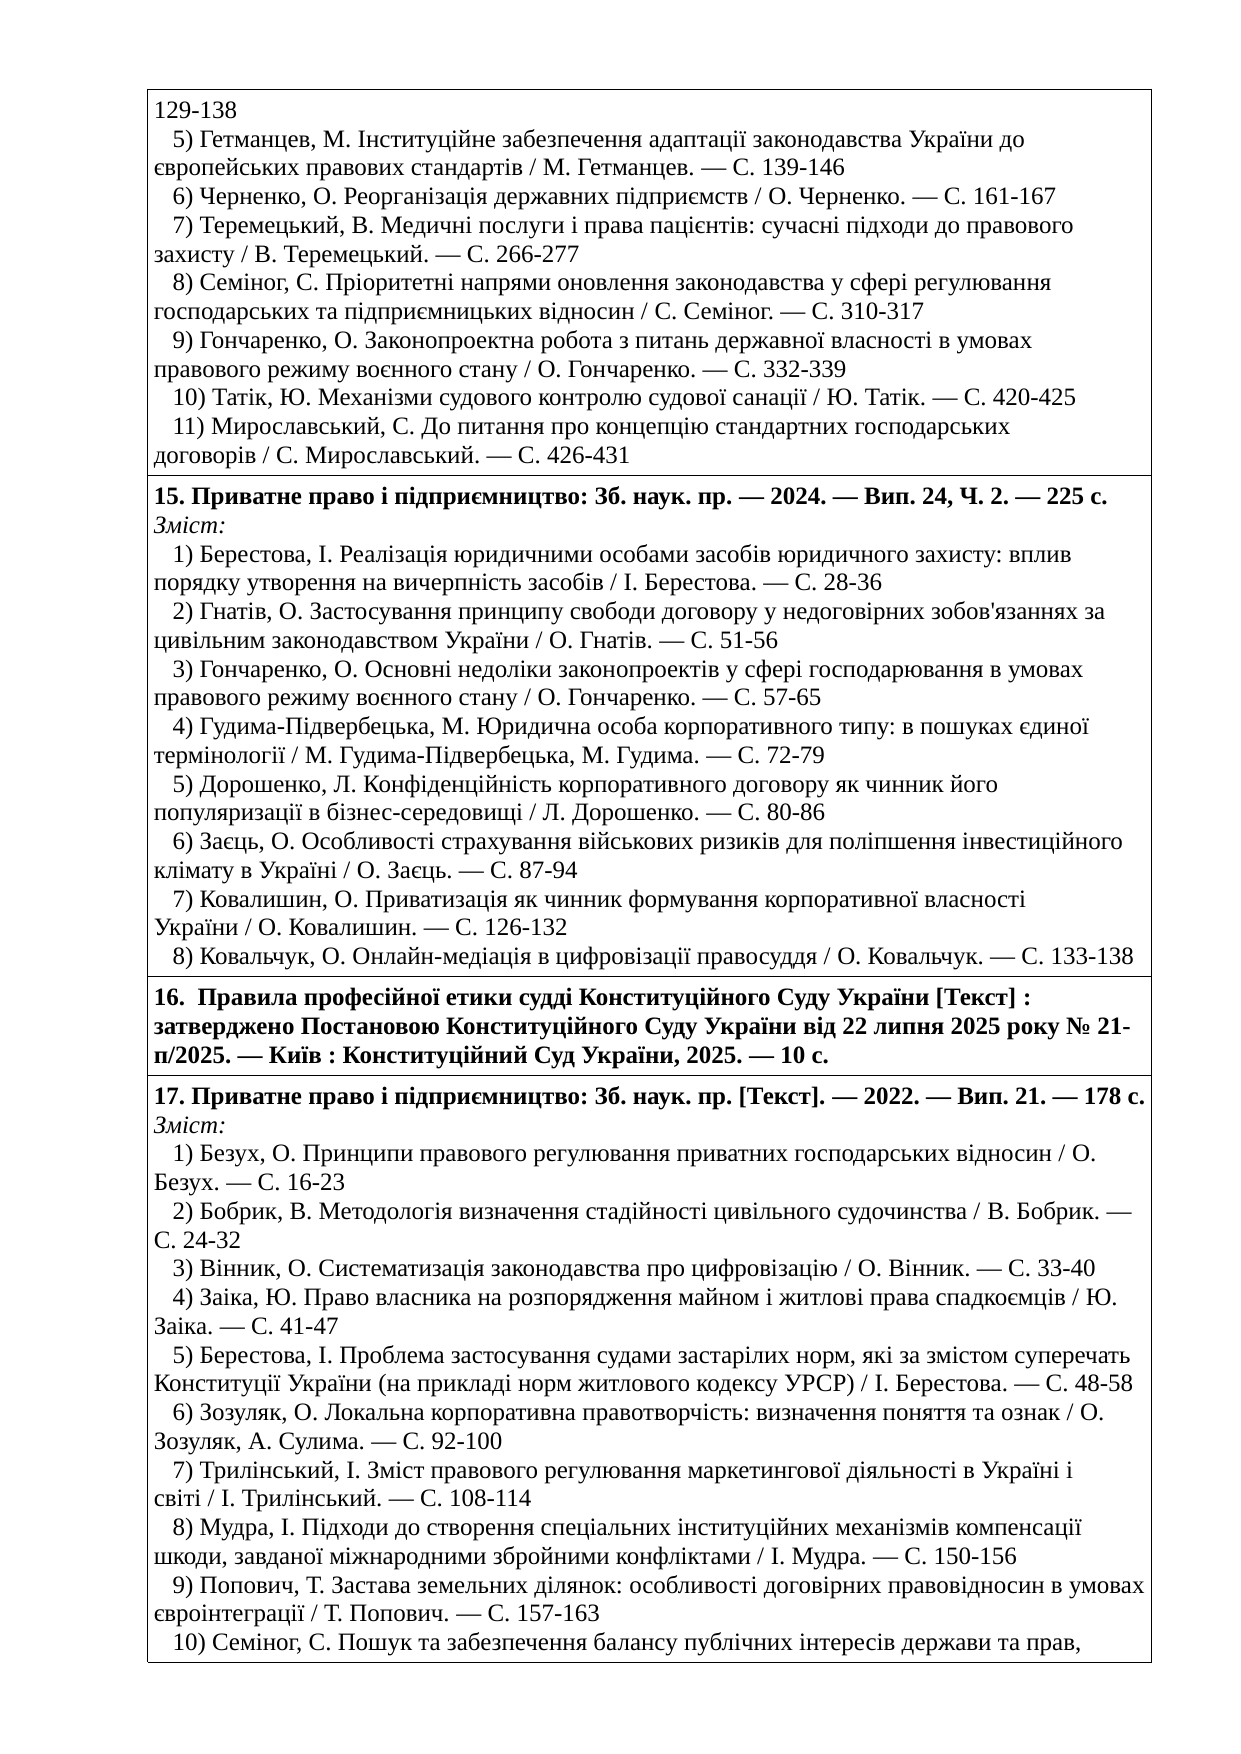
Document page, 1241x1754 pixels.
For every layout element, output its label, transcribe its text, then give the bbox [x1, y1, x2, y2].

table_cell 129-138 5) Гетманцев, М. Інституційне забезпечення адаптації законодавства України до європейських правових стандартів / М. Гетманцев. — С. 139-146 6) Черненко, О. Реорганізація державних підприємств / О. Черненко. — С. 161-167 7) Теремецький, В. Медичні послуги і права пацієнтів: сучасні підходи до правового захисту / В. Теремецький. — С. 266-277 8) Семіног, С. Пріоритетні напрями оновлення законодавства у сфері регулювання господарських та підприємницьких відносин / С. Семіног. — С. 310-317 9) Гончаренко, О. Законопроектна робота з питань державної власності в умовах правового режиму воєнного стану / О. Гончаренко. — С. 332-339 10) Татік, Ю. Механізми судового контролю судової санації / Ю. Татік. — С. 420-425 11) Мирославський, С. До питання про концепцію стандартних господарських договорів / С. Мирославський. — С. 426-431 [148, 90, 1151, 475]
table_cell 16. Правила професійної етики судді Конституційного Суду України [Текст] : затверджено Постановою Конституційного Суду України від 22 липня 2025 року № 21-п/2025. — Київ : Конституційний Суд України, 2025. — 10 с. [148, 977, 1151, 1074]
table_cell 17. Приватне право і підприємництво: Зб. наук. пр. [Текст]. — 2022. — Вип. 21. — 178 с. Зміст: 1) Безух, О. Принципи правового регулювання приватних господарських відносин / О. Безух. — С. 16-23 2) Бобрик, В. Методологія визначення стадійності цивільного судочинства / В. Бобрик. — С. 24-32 3) Вінник, О. Систематизація законодавства про цифровізацію / О. Вінник. — С. 33-40 4) Заіка, Ю. Право власника на розпорядження майном і житлові права спадкоємців / Ю. Заіка. — С. 41-47 5) Берестова, І. Проблема застосування судами застарілих норм, які за змістом суперечать Конституції України (на прикладі норм житлового кодексу УРСР) / І. Берестова. — С. 48-58 6) Зозуляк, О. Локальна корпоративна правотворчість: визначення поняття та ознак / О. Зозуляк, А. Сулима. — С. 92-100 7) Трилінський, І. Зміст правового регулювання маркетингової діяльності в Україні і світі / І. Трилінський. — С. 108-114 8) Мудра, І. Підходи до створення спеціальних інституційних механізмів компенсації шкоди, завданої міжнародними збройними конфліктами / І. Мудра. — С. 150-156 9) Попович, Т. Застава земельних ділянок: особливості договірних правовідносин в умовах євроінтеграції / Т. Попович. — С. 157-163 10) Семіног, С. Пошук та забезпечення балансу публічних інтересів держави та прав, [148, 1076, 1151, 1662]
table_cell 15. Приватне право і підприємництво: Зб. наук. пр. — 2024. — Вип. 24, Ч. 2. — 225 с. Зміст: 1) Берестова, І. Реалізація юридичними особами засобів юридичного захисту: вплив порядку утворення на вичерпність засобів / І. Берестова. — С. 28-36 2) Гнатів, О. Застосування принципу свободи договору у недоговірних зобов'язаннях за цивільним законодавством України / О. Гнатів. — С. 51-56 3) Гончаренко, О. Основні недоліки законопроектів у сфері господарювання в умовах правового режиму воєнного стану / О. Гончаренко. — С. 57-65 4) Гудима-Підвербецька, М. Юридична особа корпоративного типу: в пошуках єдиної термінології / М. Гудима-Підвербецька, М. Гудима. — С. 72-79 5) Дорошенко, Л. Конфіденційність корпоративного договору як чинник його популяризації в бізнес-середовищі / Л. Дорошенко. — С. 80-86 6) Заєць, О. Особливості страхування військових ризиків для поліпшення інвестиційного клімату в Україні / О. Заєць. — С. 87-94 7) Ковалишин, О. Приватизація як чинник формування корпоративної власності України / О. Ковалишин. — С. 126-132 8) Ковальчук, О. Онлайн-медіація в цифровізації правосуддя / О. Ковальчук. — С. 133-138 [148, 476, 1151, 976]
